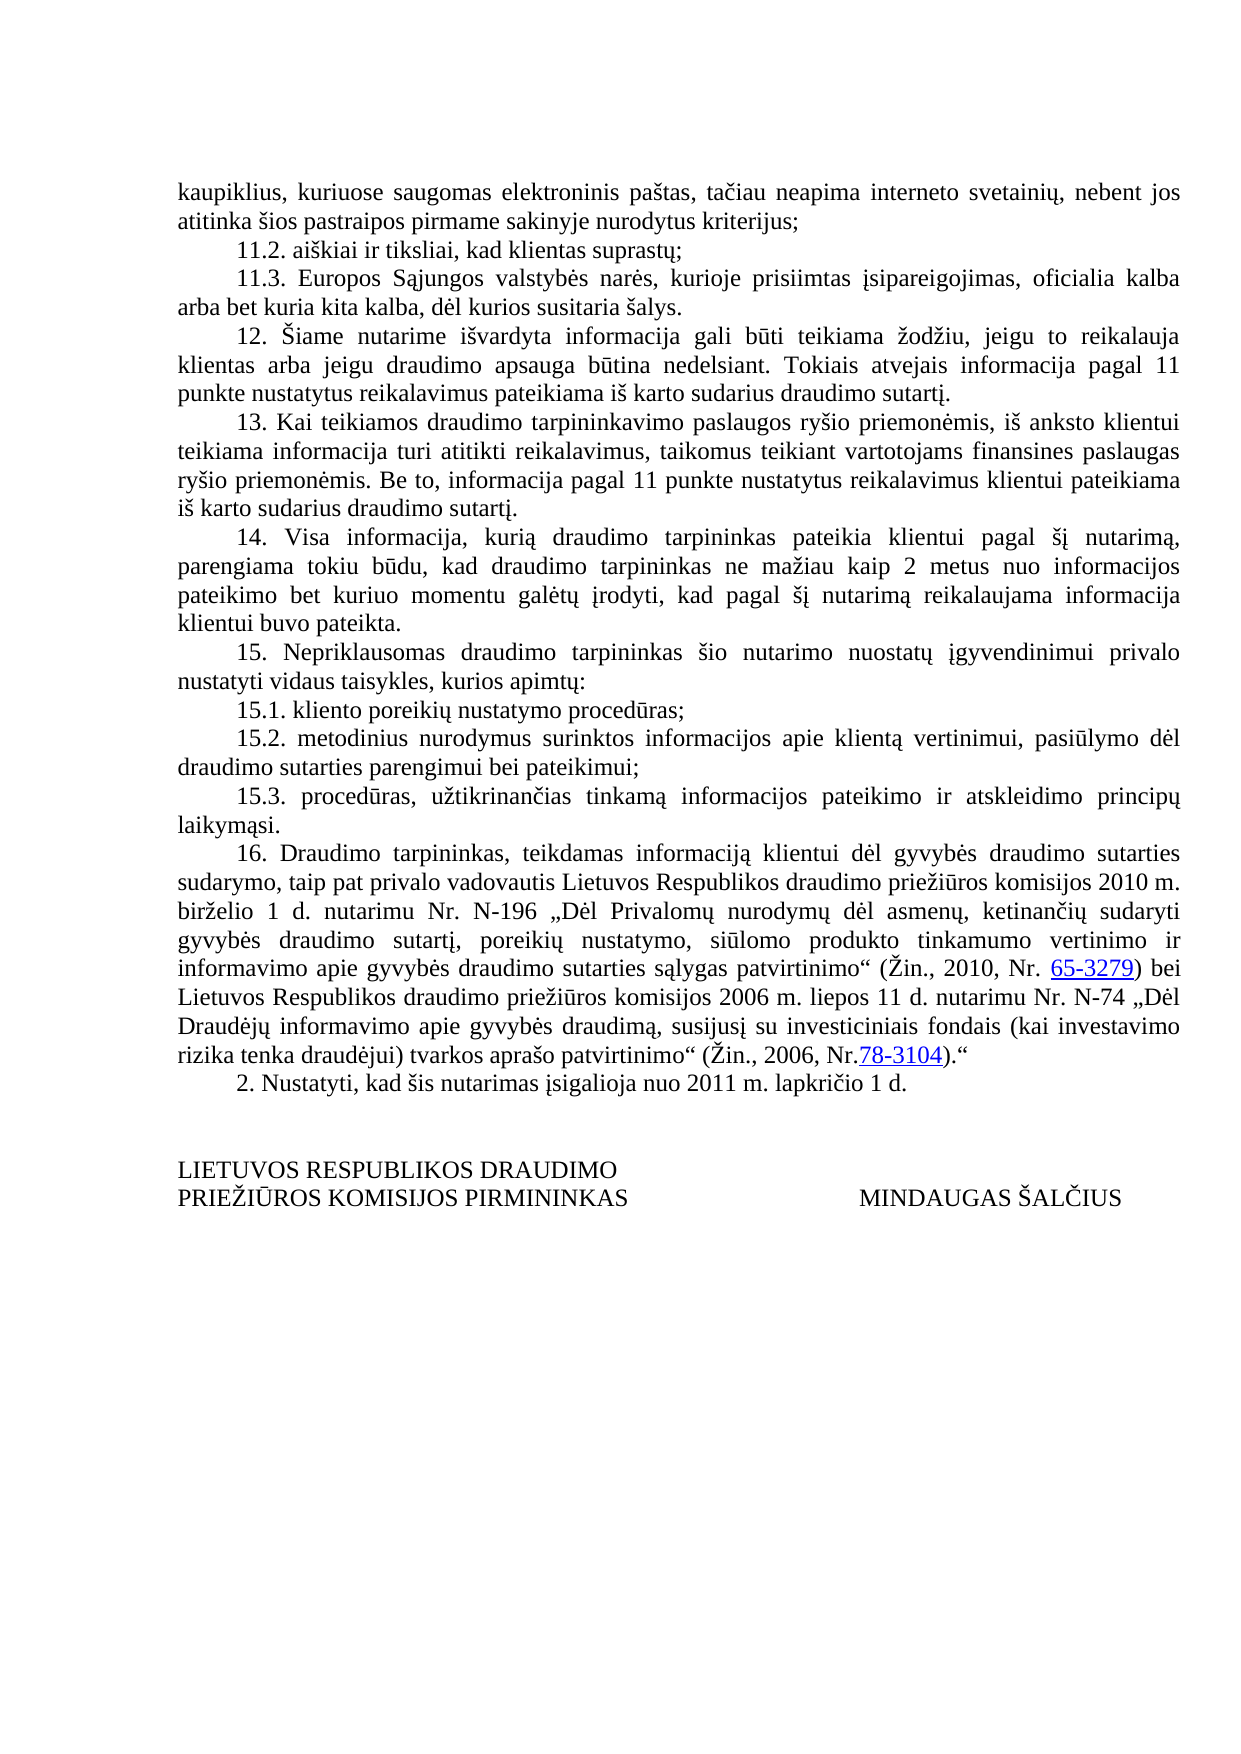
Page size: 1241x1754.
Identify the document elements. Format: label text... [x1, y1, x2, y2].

text 11.3. Europos Sąjungos valstybės narės, kurioje prisiimtas įsipareigojimas, oficialia kalba arba bet kuria kita kalba, dėl kurios susitaria šalys. [177, 263, 1181, 321]
text 11.2. aiškiai ir tiksliai, kad klientas suprastų; [177, 235, 1181, 263]
text Lietuvos Respublikos draudimo [177, 1155, 1181, 1183]
text 2. Nustatyti, kad šis nutarimas įsigalioja nuo 2011 m. lapkričio 1 d. [177, 1068, 1181, 1097]
text 13. Kai teikiamos draudimo tarpininkavimo paslaugos ryšio priemonėmis, iš anksto klientui teikiama informacija turi atitikti reikalavimus, taikomus teikiant vartotojams finansines paslaugas ryšio priemonėmis. Be to, informacija pagal 11 punkte nustatytus reikalavimus klientui pateikiama iš karto sudarius draudimo sutartį. [177, 407, 1181, 522]
text 16. Draudimo tarpininkas, teikdamas informaciją klientui dėl gyvybės draudimo sutarties sudarymo, taip pat privalo vadovautis Lietuvos Respublikos draudimo priežiūros komisijos 2010 m. birželio 1 d. nutarimu Nr. N-196 „Dėl Privalomų nurodymų dėl asmenų, ketinančių sudaryti gyvybės draudimo sutartį, poreikių nustatymo, siūlomo produkto tinkamumo vertinimo ir informavimo apie gyvybės draudimo sutarties sąlygas patvirtinimo“ (Žin., 2010, Nr. 65-3279) bei Lietuvos Respublikos draudimo priežiūros komisijos 2006 m. liepos 11 d. nutarimu Nr. N-74 „Dėl Draudėjų informavimo apie gyvybės draudimą, susijusį su investiciniais fondais (kai investavimo rizika tenka draudėjui) tvarkos aprašo patvirtinimo“ (Žin., 2006, Nr.78-3104).“ [177, 838, 1181, 1068]
text priežiūros komisijos pirmininkas Mindaugas Šalčius [177, 1183, 1181, 1212]
text 15.2. metodinius nurodymus surinktos informacijos apie klientą vertinimui, pasiūlymo dėl draudimo sutarties parengimui bei pateikimui; [177, 723, 1181, 781]
text 15.1. kliento poreikių nustatymo procedūras; [177, 695, 1181, 723]
text kaupiklius, kuriuose saugomas elektroninis paštas, tačiau neapima interneto svetainių, nebent jos atitinka šios pastraipos pirmame sakinyje nurodytus kriterijus; [177, 177, 1181, 235]
text 12. Šiame nutarime išvardyta informacija gali būti teikiama žodžiu, jeigu to reikalauja klientas arba jeigu draudimo apsauga būtina nedelsiant. Tokiais atvejais informacija pagal 11 punkte nustatytus reikalavimus pateikiama iš karto sudarius draudimo sutartį. [177, 321, 1181, 407]
text 15.3. procedūras, užtikrinančias tinkamą informacijos pateikimo ir atskleidimo principų laikymąsi. [177, 781, 1181, 838]
text 14. Visa informacija, kurią draudimo tarpininkas pateikia klientui pagal šį nutarimą, parengiama tokiu būdu, kad draudimo tarpininkas ne mažiau kaip 2 metus nuo informacijos pateikimo bet kuriuo momentu galėtų įrodyti, kad pagal šį nutarimą reikalaujama informacija klientui buvo pateikta. [177, 522, 1181, 637]
text 15. Nepriklausomas draudimo tarpininkas šio nutarimo nuostatų įgyvendinimui privalo nustatyti vidaus taisykles, kurios apimtų: [177, 637, 1181, 695]
